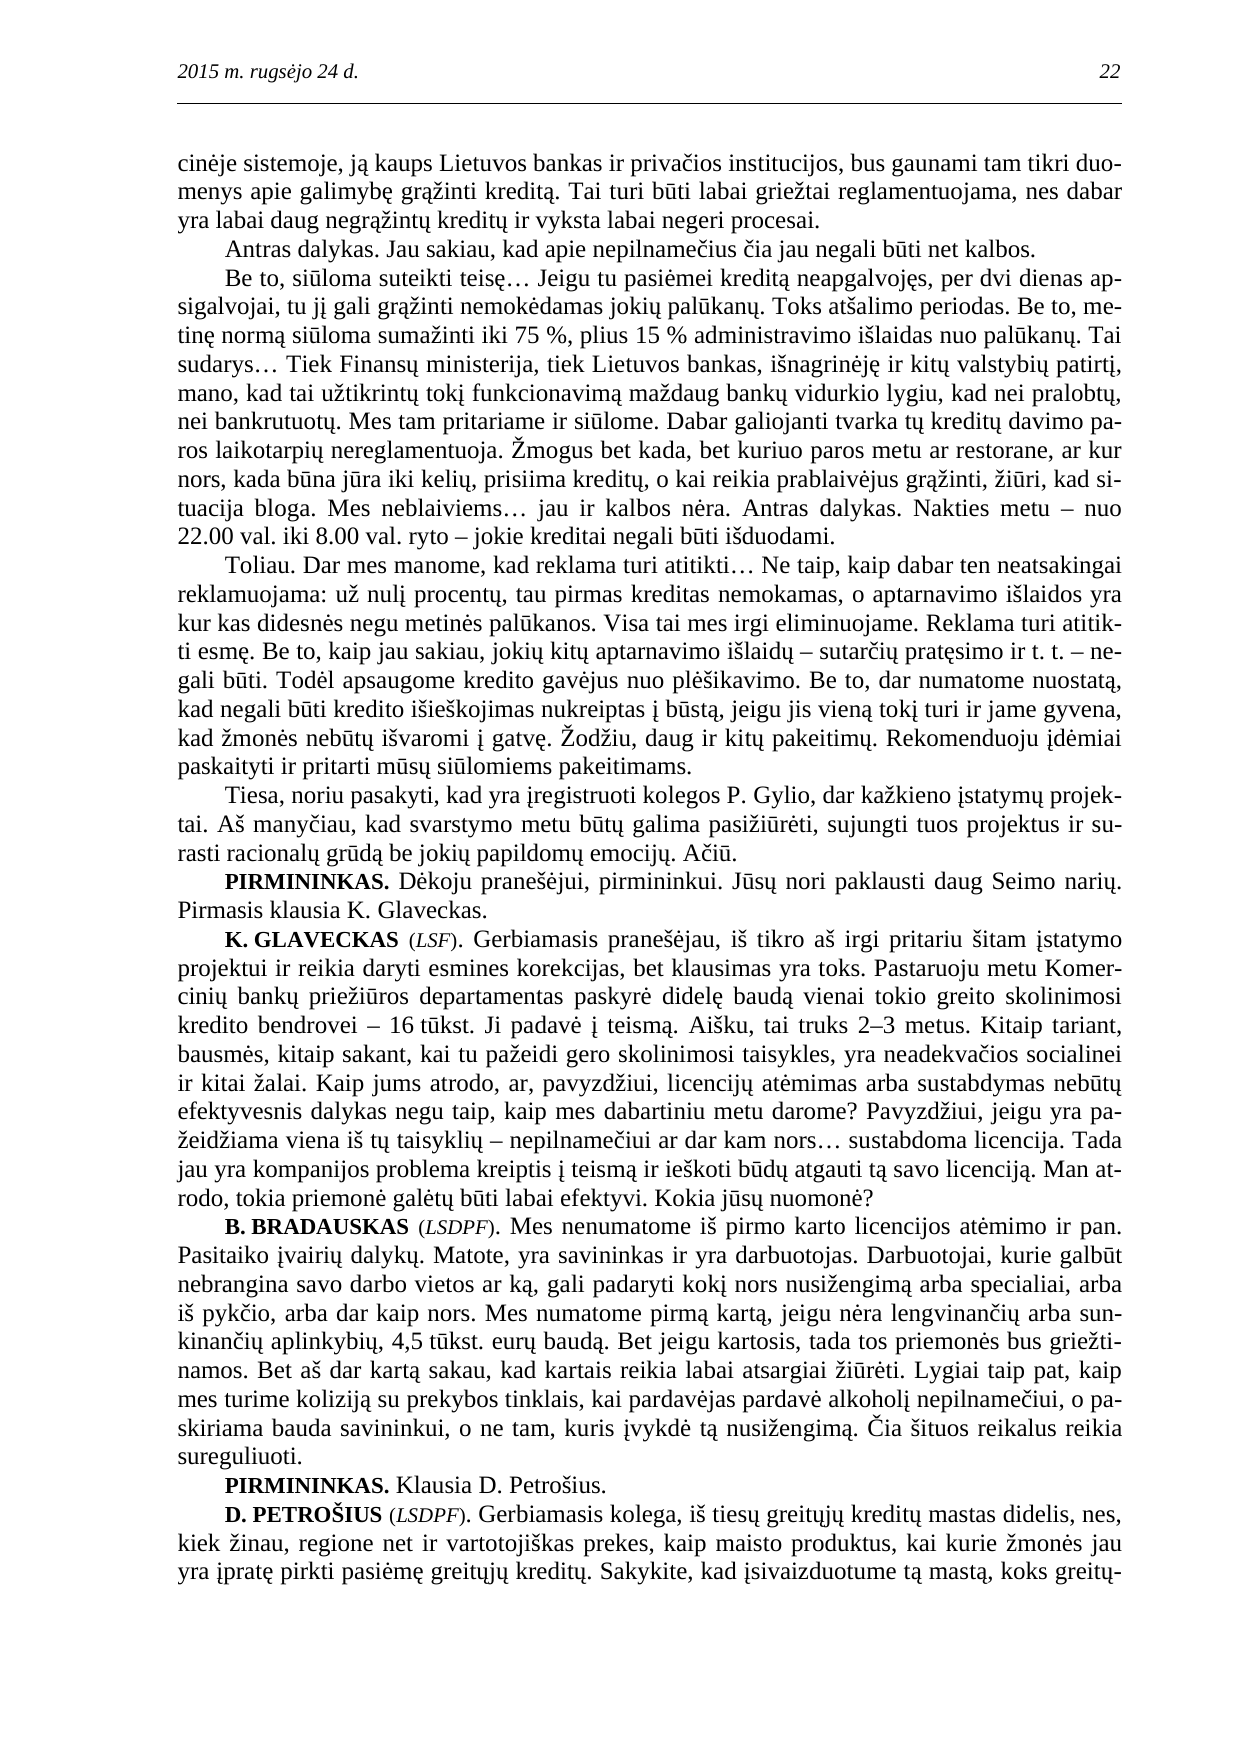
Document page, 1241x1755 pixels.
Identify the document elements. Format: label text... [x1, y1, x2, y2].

text Be to, siū­lo­ma su­teik­ti tei­sę… Jei­gu tu pa­si­ė­mei kre­di­tą ne­ap­gal­vo­jęs, per dvi die­nas ap­si­gal­vo­jai, tu jį ga­li grą­žin­ti ne­mo­kė­da­mas jo­kių pa­lū­ka­nų. Toks at­ša­li­mo pe­ri­odas. Be to, me­ti­nę nor­mą siū­lo­ma su­ma­žin­ti iki 75 %, plius 15 % ad­mi­nist­ra­vi­mo iš­lai­das nuo pa­lū­ka­nų. Tai su­da­rys… Tiek Fi­nan­sų mi­nis­te­ri­ja, tiek Lie­tu­vos ban­kas, iš­nag­ri­nė­ję ir ki­tų vals­ty­bių pa­tir­tį, ma­no, kad tai už­tik­rin­tų to­kį funk­cio­na­vi­mą maž­daug ban­kų vi­dur­kio ly­giu, kad nei pra­lob­tų, nei ban­kru­tuo­tų. Mes tam pri­ta­ria­me ir siū­lo­me. Da­bar ga­lio­jan­ti tvar­ka tų kre­di­tų da­vi­mo pa­ros lai­ko­tar­pių ne­reg­la­men­tuo­ja. Žmo­gus bet ka­da, bet ku­riuo pa­ros me­tu ar res­to­ra­ne, ar kur nors, ka­da bū­na jū­ra iki ke­lių, pri­si­i­ma kre­di­tų, o kai rei­kia pra­blai­vė­jus grą­žin­ti, žiū­ri, kad si­tu­a­ci­ja blo­ga. Mes ne­blai­viems… jau ir kal­bos nė­ra. Ant­ras da­ly­kas. Nak­ties me­tu – nuo 22.00 val. iki 8.00 val. ry­to – jo­kie kre­di­tai ne­ga­li bū­ti iš­duo­da­mi. [177, 263, 1122, 550]
text K. GLAVECKAS (LSF). Ger­bia­ma­sis pra­ne­šė­jau, iš tik­ro aš ir­gi pri­ta­riu ši­tam įsta­ty­mo pro­jek­tui ir rei­kia da­ry­ti es­mi­nes ko­rek­ci­jas, bet klau­si­mas yra toks. Pas­ta­ruo­ju me­tu Ko­mer­ci­nių ban­kų prie­žiū­ros de­par­ta­men­tas pa­sky­rė di­de­lę bau­dą vie­nai to­kio grei­to sko­li­ni­mo­si kre­di­to ben­dro­vei – 16 tūkst. Ji pa­da­vė į teis­mą. Aiš­ku, tai truks 2–3 me­tus. Ki­taip ta­riant, baus­mės, ki­taip sa­kant, kai tu pa­žei­di ge­ro sko­li­ni­mo­si tai­syk­les, yra ne­adek­va­čios so­cia­li­nei ir ki­tai ža­lai. Kaip jums at­ro­do, ar, pa­vyz­džiui, li­cen­ci­jų at­ėmi­mas ar­ba su­stab­dy­mas ne­bū­tų efek­ty­ves­nis da­ly­kas ne­gu taip, kaip mes da­bar­ti­niu me­tu da­ro­me? Pa­vyz­džiui, jei­gu yra pa­žei­džia­ma vie­na iš tų tai­syk­lių – ne­pil­na­me­čiui ar dar kam nors… su­stab­do­ma li­cen­ci­ja. Ta­da jau yra kom­pa­ni­jos pro­ble­ma kreip­tis į teis­mą ir ieš­ko­ti bū­dų at­gau­ti tą sa­vo li­cen­ci­ją. Man at­ro­do, to­kia prie­mo­nė ga­lė­tų bū­ti la­bai efek­ty­vi. Ko­kia jū­sų nuo­mo­nė? [177, 924, 1122, 1211]
text Tie­sa, no­riu pa­sa­ky­ti, kad yra įre­gist­ruo­ti ko­le­gos P. Gy­lio, dar kaž­kie­no įsta­ty­mų pro­jek­tai. Aš ma­ny­čiau, kad svars­ty­mo me­tu bū­tų ga­li­ma pa­si­žiū­rė­ti, su­jung­ti tuos pro­jek­tus ir su­ras­ti ra­cio­na­lų grū­dą be jo­kių pa­pil­do­mų emo­ci­jų. Ačiū. [177, 780, 1122, 866]
text To­liau. Dar mes ma­no­me, kad re­kla­ma tu­ri ati­tik­ti… Ne taip, kaip da­bar ten ne­at­sa­kin­gai re­kla­muo­ja­ma: už nu­lį pro­cen­tų, tau pir­mas kre­di­tas ne­mo­ka­mas, o ap­tar­na­vi­mo iš­lai­dos yra kur kas di­des­nės ne­gu me­ti­nės pa­lū­ka­nos. Vi­sa tai mes ir­gi eli­mi­nuo­ja­me. Re­kla­ma tu­ri ati­tik­ti es­mę. Be to, kaip jau sa­kiau, jo­kių ki­tų ap­tar­na­vi­mo iš­lai­dų – su­tar­čių pra­tę­si­mo ir t. t. – ne­ga­li bū­ti. To­dėl ap­sau­go­me kre­di­to ga­vė­jus nuo plė­ši­ka­vi­mo. Be to, dar nu­ma­to­me nuo­sta­tą, kad ne­ga­li bū­ti kre­di­to iš­ieš­ko­ji­mas nu­kreip­tas į būs­tą, jei­gu jis vie­ną to­kį tu­ri ir ja­me gy­ve­na, kad žmo­nės ne­bū­tų iš­va­ro­mi į gat­vę. Žo­džiu, daug ir ki­tų pa­kei­ti­mų. Re­ko­men­duo­ju įdė­miai pa­skai­ty­ti ir pri­tar­ti mū­sų siū­lo­miems pa­kei­ti­mams. [177, 550, 1122, 780]
text PIRMININKAS. Dė­ko­ju pra­ne­šė­jui, pir­mi­nin­kui. Jū­sų no­ri pa­klaus­ti daug Sei­mo na­rių. Pir­ma­sis klau­sia K. Gla­vec­kas. [177, 866, 1122, 924]
text Ant­ras da­ly­kas. Jau sa­kiau, kad apie ne­pil­na­me­čius čia jau ne­ga­li bū­ti net kal­bos. [177, 234, 1122, 263]
text ci­nė­je sis­te­mo­je, ją kaups Lie­tu­vos ban­kas ir pri­va­čios ins­ti­tu­ci­jos, bus gau­na­mi tam tik­ri duo­me­nys apie ga­li­my­bę grą­žin­ti kre­di­tą. Tai tu­ri bū­ti la­bai griež­tai reg­la­men­tuo­ja­ma, nes da­bar yra la­bai daug ne­grą­žin­tų kre­di­tų ir vyks­ta la­bai ne­ge­ri pro­ce­sai. [177, 148, 1122, 234]
text B. BRADAUSKAS (LSDPF). Mes ne­nu­ma­to­me iš pir­mo kar­to li­cen­ci­jos at­ėmi­mo ir pan. Pa­si­tai­ko įvai­rių da­ly­kų. Ma­to­te, yra sa­vi­nin­kas ir yra dar­buo­to­jas. Dar­buo­to­jai, ku­rie gal­būt ne­bran­gi­na sa­vo dar­bo vie­tos ar ką, ga­li pa­da­ry­ti ko­kį nors nu­si­žen­gi­mą ar­ba spe­cia­liai, ar­ba iš pyk­čio, ar­ba dar kaip nors. Mes nu­ma­to­me pir­mą kar­tą, jei­gu nė­ra leng­vi­nan­čių ar­ba sun­kinan­čių ap­lin­ky­bių, 4,5 tūkst. eu­rų bau­dą. Bet jei­gu kar­to­sis, ta­da tos prie­mo­nės bus griež­ti­na­mos. Bet aš dar kar­tą sa­kau, kad kar­tais rei­kia la­bai at­sar­giai žiū­rė­ti. Ly­giai taip pat, kaip mes tu­ri­me ko­li­zi­ją su pre­ky­bos tin­klais, kai par­da­vė­jas par­da­vė al­ko­ho­lį ne­pil­na­me­čiui, o pa­ski­ria­ma bau­da sa­vi­nin­kui, o ne tam, ku­ris įvyk­dė tą nu­si­žen­gi­mą. Čia ši­tuos rei­ka­lus rei­kia su­re­gu­liuo­ti. [177, 1211, 1122, 1470]
text D. PETROŠIUS (LSDPF). Ger­bia­ma­sis ko­le­ga, iš tie­sų grei­tų­jų kre­di­tų mas­tas di­de­lis, nes, kiek ži­nau, re­gio­ne net ir var­to­to­jiš­kas pre­kes, kaip mais­to pro­duk­tus, kai ku­rie žmo­nės jau yra įpra­tę pirk­ti pa­si­ė­mę grei­tų­jų kre­di­tų. Sa­ky­ki­te, kad įsi­vaiz­duo­tu­me tą mas­tą, koks grei­tų­ [177, 1499, 1122, 1585]
text PIRMININKAS. Klau­sia D. Pet­ro­šius. [177, 1470, 1122, 1499]
